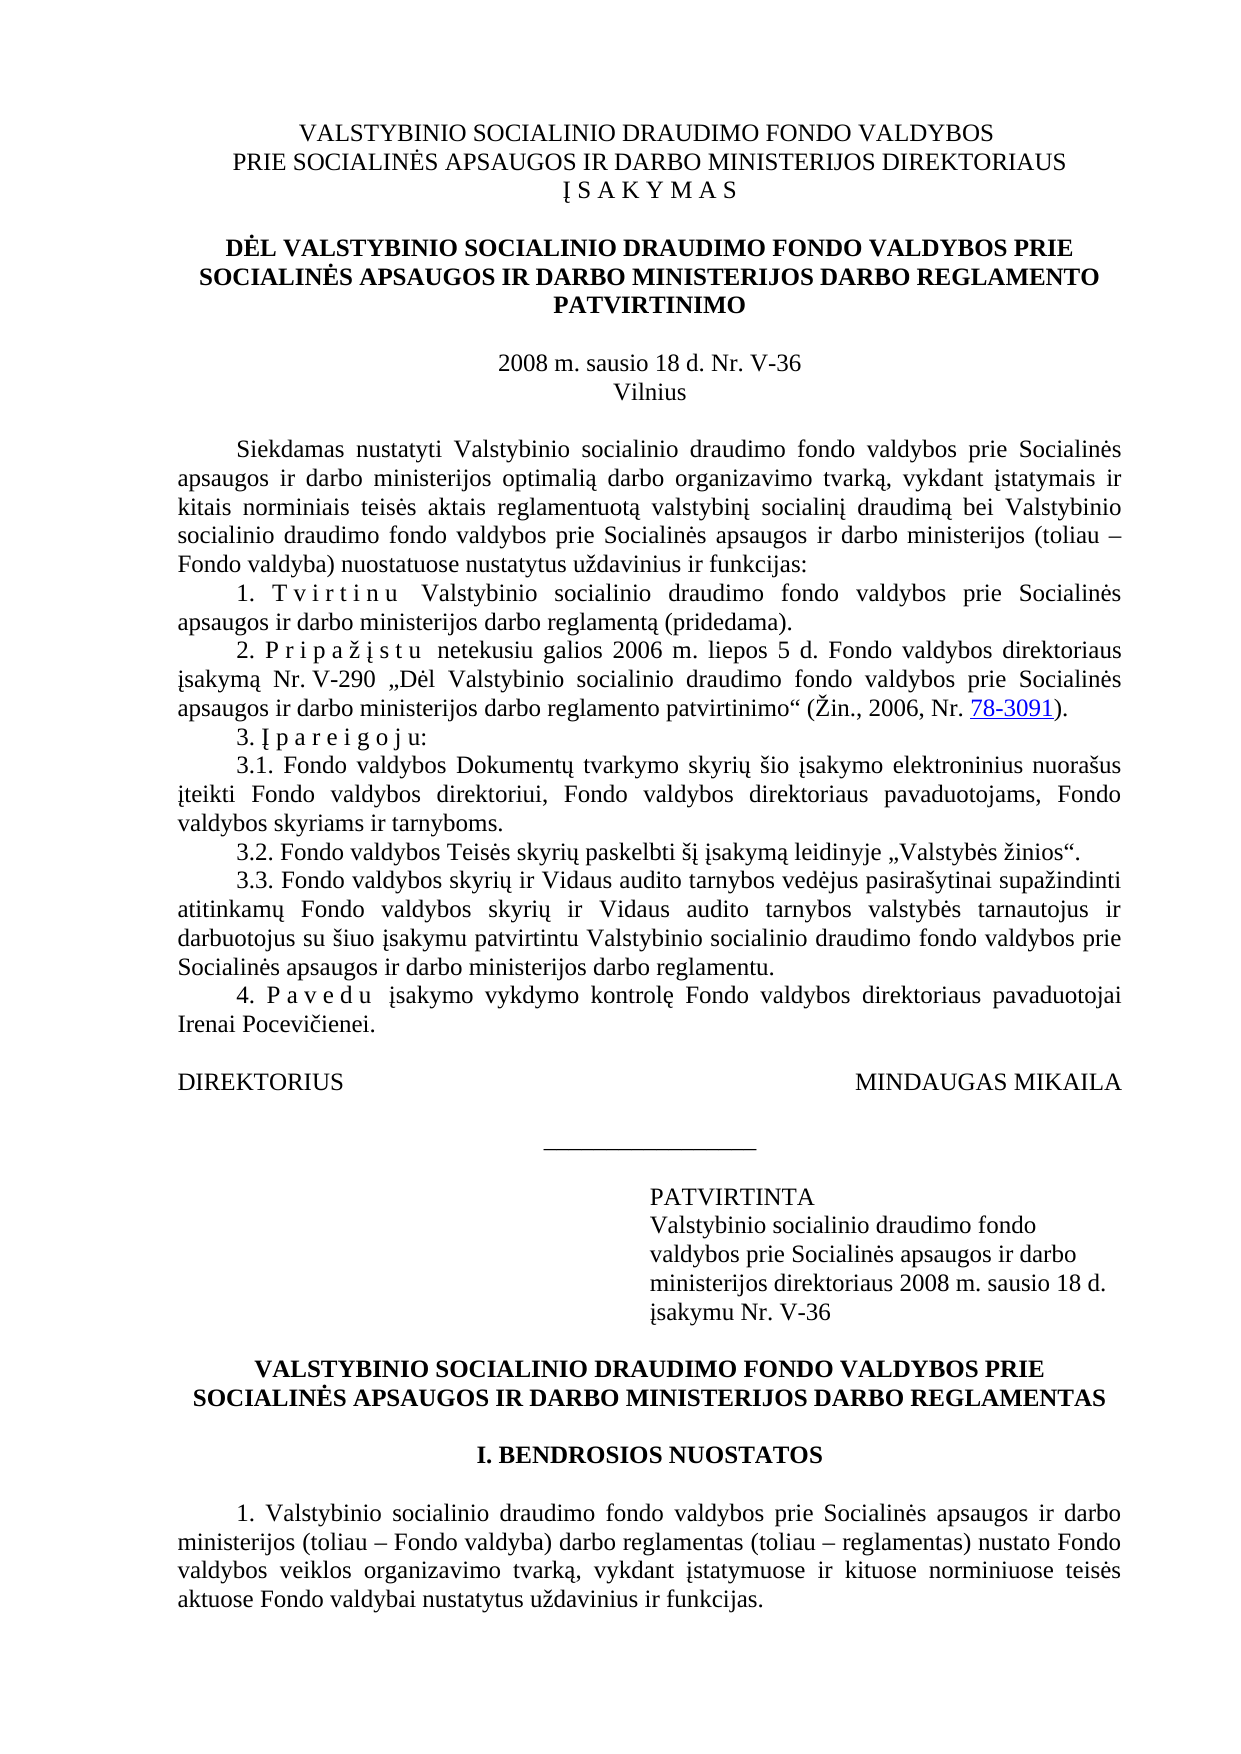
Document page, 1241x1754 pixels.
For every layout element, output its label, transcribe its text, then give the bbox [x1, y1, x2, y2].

text 3. Įpareigoju: [177, 722, 1122, 751]
text Siekdamas nustatyti Valstybinio socialinio draudimo fondo valdybos prie Socialinės apsaugos ir darbo ministerijos optimalią darbo organizavimo tvarką, vykdant įstatymais ir kitais norminiais teisės aktais reglamentuotą valstybinį socialinį draudimą bei Valstybinio socialinio draudimo fondo valdybos prie Socialinės apsaugos ir darbo ministerijos (toliau – Fondo valdyba) nuostatuose nustatytus uždavinius ir funkcijas: [177, 434, 1122, 578]
text 1. Valstybinio socialinio draudimo fondo valdybos prie Socialinės apsaugos ir darbo ministerijos (toliau – Fondo valdyba) darbo reglamentas (toliau – reglamentas) nustato Fondo valdybos veiklos organizavimo tvarką, vykdant įstatymuose ir kituose norminiuose teisės aktuose Fondo valdybai nustatytus uždavinius ir funkcijas. [177, 1498, 1122, 1613]
text _________________ [177, 1124, 1122, 1153]
text 3.1. Fondo valdybos Dokumentų tvarkymo skyrių šio įsakymo elektroninius nuorašus įteikti Fondo valdybos direktoriui, Fondo valdybos direktoriaus pavaduotojams, Fondo valdybos skyriams ir tarnyboms. [177, 751, 1122, 837]
text 2008 m. sausio 18 d. Nr. V-36 [177, 348, 1122, 377]
text PATVIRTINTA [649, 1182, 1122, 1211]
text 3.2. Fondo valdybos Teisės skyrių paskelbti šį įsakymą leidinyje „Valstybės žinios“. [177, 837, 1122, 866]
text I. BENDROSIOS NUOSTATOS [177, 1441, 1122, 1469]
text DĖL VALSTYBINIO SOCIALINIO DRAUDIMO FONDO VALDYBOS PRIE SOCIALINĖS APSAUGOS IR DARBO MINISTERIJOS DARBO REGLAMENTO PATVIRTINIMO [177, 233, 1122, 319]
text ĮSAKYMAS [177, 176, 1122, 204]
text 4. Pavedu įsakymo vykdymo kontrolę Fondo valdybos direktoriaus pavaduotojai Irenai Pocevičienei. [177, 981, 1122, 1038]
text 1. Tvirtinu Valstybinio socialinio draudimo fondo valdybos prie Socialinės apsaugos ir darbo ministerijos darbo reglamentą (pridedama). [177, 578, 1122, 636]
text Direktorius Mindaugas Mikaila [177, 1067, 1122, 1096]
text VALSTYBINIO SOCIALINIO DRAUDIMO FONDO VALDYBOS PRIE SOCIALINĖS APSAUGOS IR DARBO MINISTERIJOS DARBO REGLAMENTAS [177, 1354, 1122, 1412]
text Valstybinio socialinio draudimo fondo valdybos prie Socialinės apsaugos ir darbo ministerijos direktoriaus 2008 m. sausio 18 d. įsakymu Nr. V-36 [649, 1211, 1122, 1326]
text Vilnius [177, 377, 1122, 406]
text 3.3. Fondo valdybos skyrių ir Vidaus audito tarnybos vedėjus pasirašytinai supažindinti atitinkamų Fondo valdybos skyrių ir Vidaus audito tarnybos valstybės tarnautojus ir darbuotojus su šiuo įsakymu patvirtintu Valstybinio socialinio draudimo fondo valdybos prie Socialinės apsaugos ir darbo ministerijos darbo reglamentu. [177, 866, 1122, 981]
text 2. Pripažįstu netekusiu galios 2006 m. liepos 5 d. Fondo valdybos direktoriaus įsakymą Nr. V-290 „Dėl Valstybinio socialinio draudimo fondo valdybos prie Socialinės apsaugos ir darbo ministerijos darbo reglamento patvirtinimo“ (Žin., 2006, Nr. 78-3091). [177, 636, 1122, 722]
text VALSTYBINIO SOCIALINIO DRAUDIMO FONDO VALDYBOS PRIE SOCIALINĖS APSAUGOS IR DARBO MINISTERIJOS DIREKTORIAUS [177, 118, 1122, 176]
